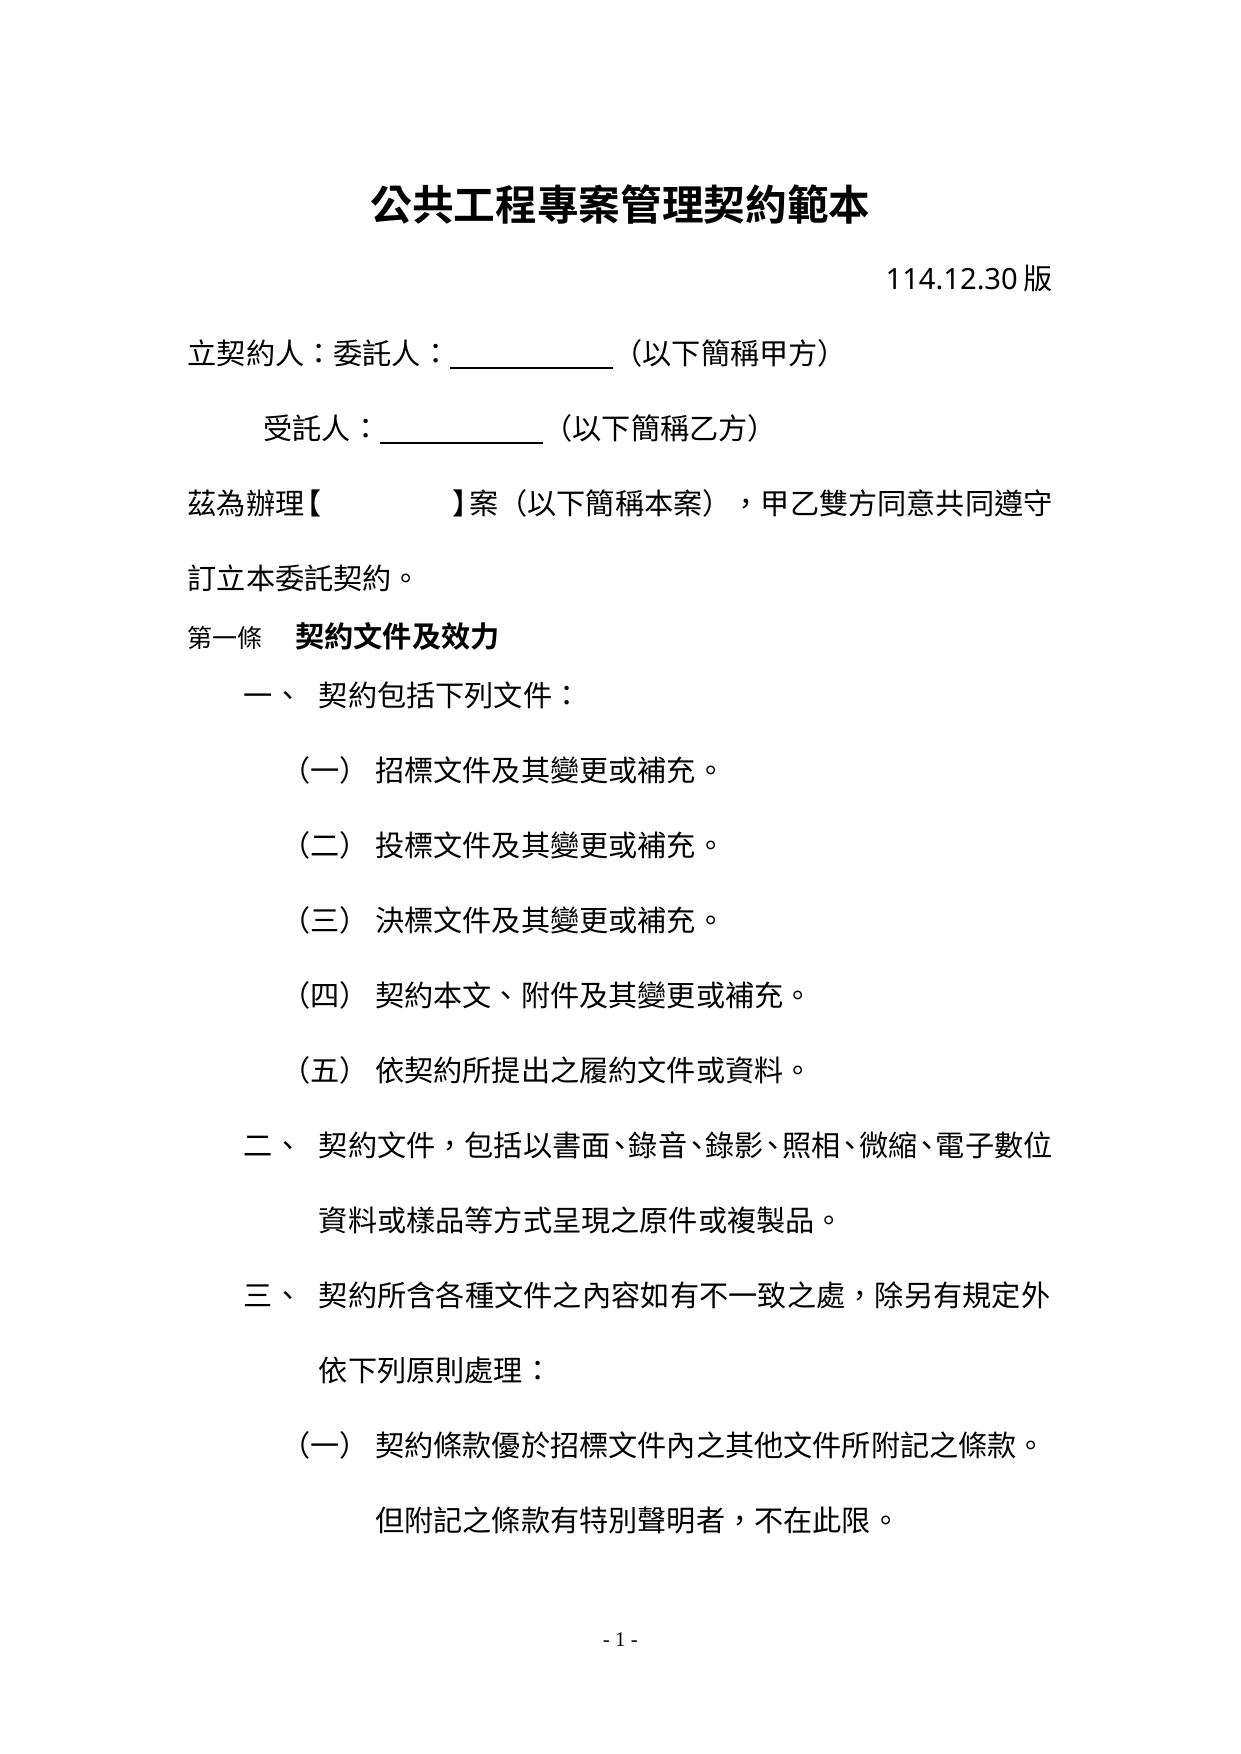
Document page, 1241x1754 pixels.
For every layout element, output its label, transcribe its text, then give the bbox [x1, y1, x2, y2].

list 決標文件及其變更或補充。 [281, 881, 1047, 956]
list 契約文件，包括以書面、錄音、錄影、照相、微縮、電子數位資料或樣品等方式呈現之原件或複製品。 [244, 1106, 1053, 1256]
text 114.12.30版 [187, 239, 1053, 314]
text 受託人： （以下簡稱乙方） [187, 389, 1053, 464]
list 契約包括下列文件： [244, 656, 1053, 731]
list 依契約所提出之履約文件或資料。 [281, 1031, 1047, 1106]
list 投標文件及其變更或補充。 [281, 806, 1047, 881]
list 契約所含各種文件之內容如有不一致之處，除另有規定外，依下列原則處理： [244, 1256, 1053, 1406]
text 茲為辦理【 】案（以下簡稱本案），甲乙雙方同意共同遵守訂立本委託契約。 [187, 464, 1053, 614]
text 公共工程專案管理契約範本 [187, 164, 1053, 239]
list 契約本文、附件及其變更或補充。 [281, 956, 1047, 1031]
list 契約文件及效力 [187, 614, 1053, 656]
text 立契約人：委託人： （以下簡稱甲方） [187, 314, 1053, 389]
list 招標文件及其變更或補充。 [281, 731, 1047, 806]
list 契約條款優於招標文件內之其他文件所附記之條款。但附記之條款有特別聲明者，不在此限。 [281, 1406, 1047, 1556]
